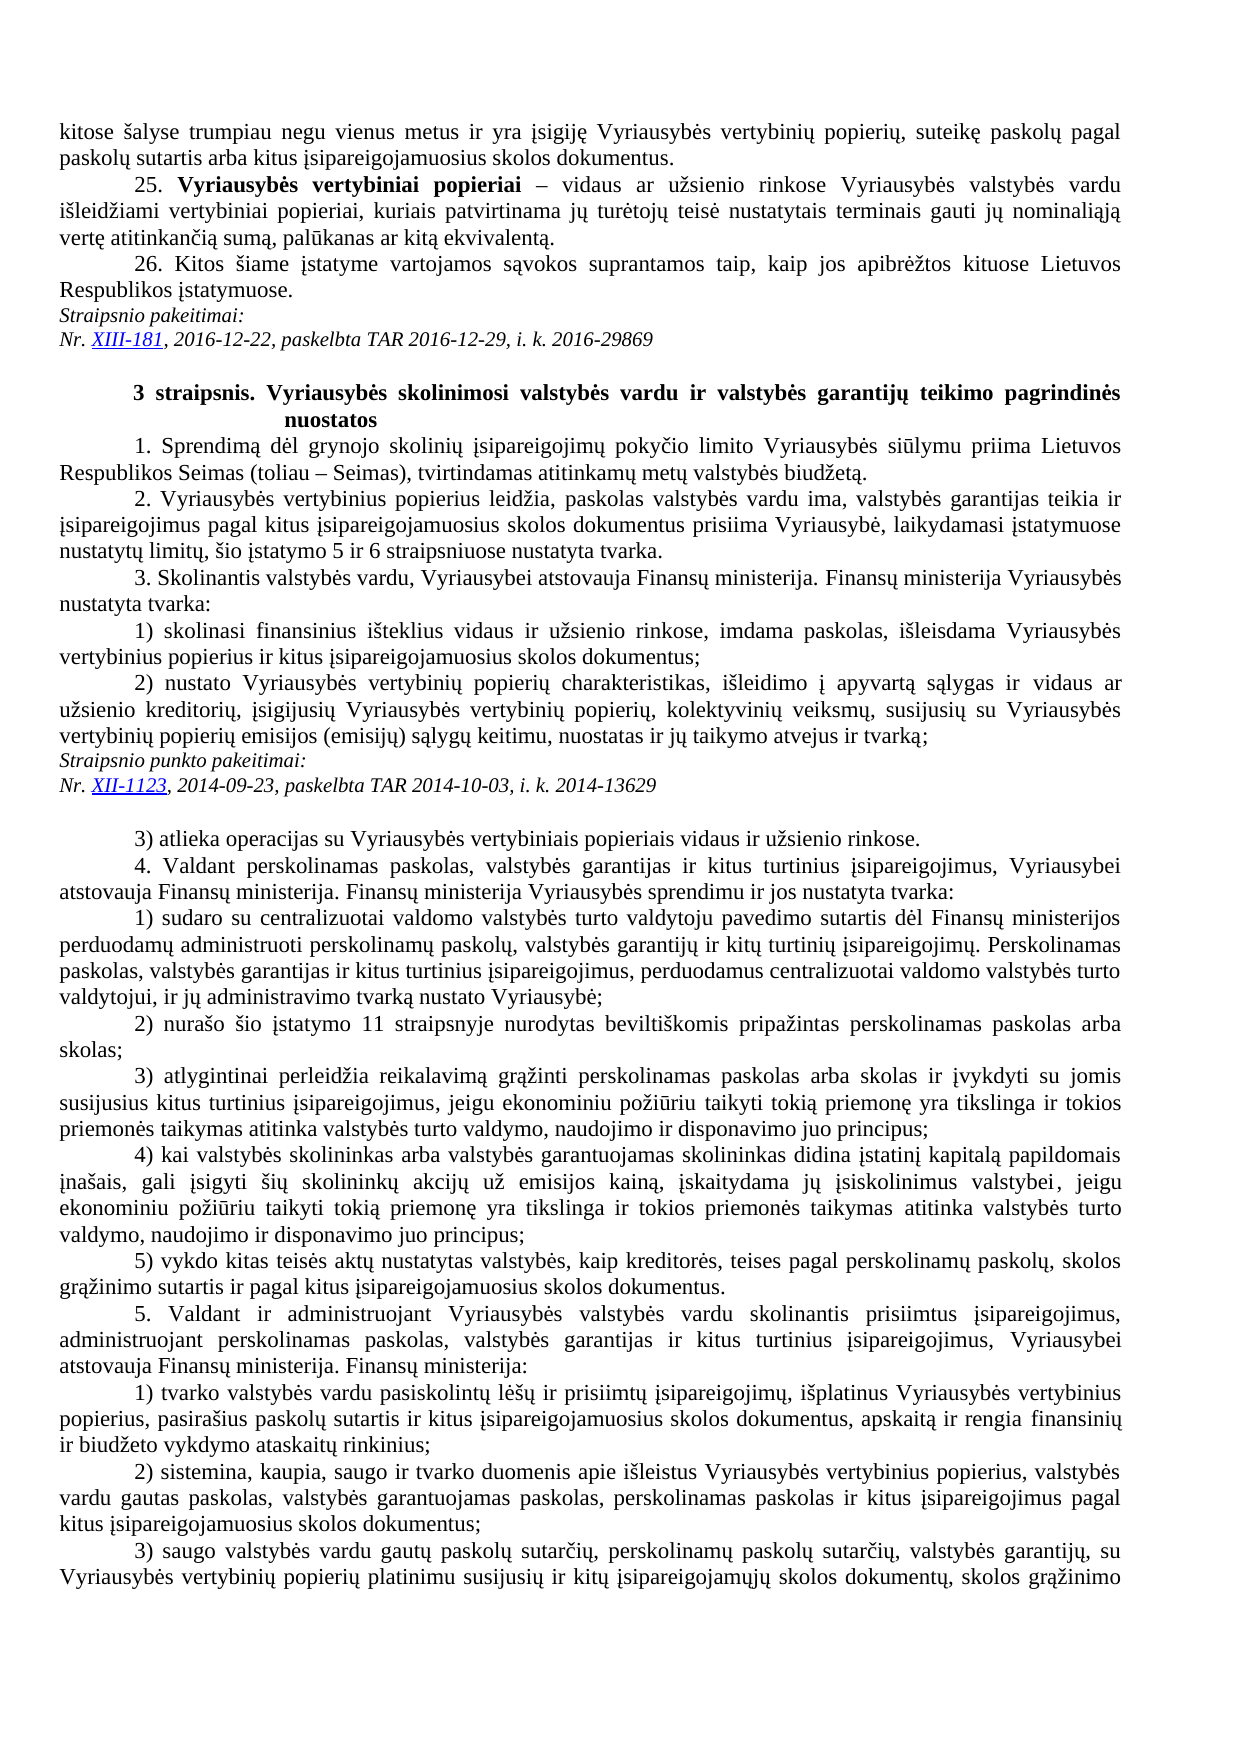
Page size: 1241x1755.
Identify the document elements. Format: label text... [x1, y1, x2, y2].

text 3) atlieka operacijas su Vyriausybės vertybiniais popieriais vidaus ir užsienio rinkose. [59, 825, 1122, 852]
text Nr. XIII-181, 2016-12-22, paskelbta TAR 2016-12-29, i. k. 2016-29869 [59, 327, 1122, 351]
text Straipsnio punkto pakeitimai: [59, 748, 1122, 772]
text 3) atlygintinai perleidžia reikalavimą grąžinti perskolinamas paskolas arba skolas ir įvykdyti su jomis susijusius kitus turtinius įsipareigojimus, jeigu ekonominiu požiūriu taikyti tokią priemonę yra tikslinga ir tokios priemonės taikymas atitinka valstybės turto valdymo, naudojimo ir disponavimo juo principus; [59, 1062, 1122, 1142]
text 2. Vyriausybės vertybinius popierius leidžia, paskolas valstybės vardu ima, valstybės garantijas teikia ir įsipareigojimus pagal kitus įsipareigojamuosius skolos dokumentus prisiima Vyriausybė, laikydamasi įstatymuose nustatytų limitų, šio įstatymo 5 ir 6 straipsniuose nustatyta tvarka. [59, 485, 1122, 564]
text 1) sudaro su centralizuotai valdomo valstybės turto valdytoju pavedimo sutartis dėl Finansų ministerijos perduodamų administruoti perskolinamų paskolų, valstybės garantijų ir kitų turtinių įsipareigojimų. Perskolinamas paskolas, valstybės garantijas ir kitus turtinius įsipareigojimus, perduodamus centralizuotai valdomo valstybės turto valdytojui, ir jų administravimo tvarką nustato Vyriausybė; [59, 904, 1122, 1010]
text 2) nustato Vyriausybės vertybinių popierių charakteristikas, išleidimo į apyvartą sąlygas ir vidaus ar užsienio kreditorių, įsigijusių Vyriausybės vertybinių popierių, kolektyvinių veiksmų, susijusių su Vyriausybės vertybinių popierių emisijos (emisijų) sąlygų keitimu, nuostatas ir jų taikymo atvejus ir tvarką; [59, 669, 1122, 748]
text 2) nurašo šio įstatymo 11 straipsnyje nurodytas beviltiškomis pripažintas perskolinamas paskolas arba skolas; [59, 1010, 1122, 1062]
text kitose šalyse trumpiau negu vienus metus ir yra įsigiję Vyriausybės vertybinių popierių, suteikę paskolų pagal paskolų sutartis arba kitus įsipareigojamuosius skolos dokumentus. [59, 118, 1122, 171]
text 25. Vyriausybės vertybiniai popieriai – vidaus ar užsienio rinkose Vyriausybės valstybės vardu išleidžiami vertybiniai popieriai, kuriais patvirtinama jų turėtojų teisė nustatytais terminais gauti jų nominaliąją vertę atitinkančią sumą, palūkanas ar kitą ekvivalentą. [59, 171, 1122, 250]
text 26. Kitos šiame įstatyme vartojamos sąvokos suprantamos taip, kaip jos apibrėžtos kituose Lietuvos Respublikos įstatymuose. [59, 250, 1122, 303]
text 1) skolinasi finansinius išteklius vidaus ir užsienio rinkose, imdama paskolas, išleisdama Vyriausybės vertybinius popierius ir kitus įsipareigojamuosius skolos dokumentus; [59, 617, 1122, 669]
text 5) vykdo kitas teisės aktų nustatytas valstybės, kaip kreditorės, teises pagal perskolinamų paskolų, skolos grąžinimo sutartis ir pagal kitus įsipareigojamuosius skolos dokumentus. [59, 1247, 1122, 1300]
text 1) tvarko valstybės vardu pasiskolintų lėšų ir prisiimtų įsipareigojimų, išplatinus Vyriausybės vertybinius popierius, pasirašius paskolų sutartis ir kitus įsipareigojamuosius skolos dokumentus, apskaitą ir rengia finansinių ir biudžeto vykdymo ataskaitų rinkinius; [59, 1379, 1122, 1458]
text 4) kai valstybės skolininkas arba valstybės garantuojamas skolininkas didina įstatinį kapitalą papildomais įnašais, gali įsigyti šių skolininkų akcijų už emisijos kainą, įskaitydama jų įsiskolinimus valstybei, jeigu ekonominiu požiūriu taikyti tokią priemonę yra tikslinga ir tokios priemonės taikymas atitinka valstybės turto valdymo, naudojimo ir disponavimo juo principus; [59, 1142, 1122, 1247]
text 5. Valdant ir administruojant Vyriausybės valstybės vardu skolinantis prisiimtus įsipareigojimus, administruojant perskolinamas paskolas, valstybės garantijas ir kitus turtinius įsipareigojimus, Vyriausybei atstovauja Finansų ministerija. Finansų ministerija: [59, 1300, 1122, 1379]
text 3. Skolinantis valstybės vardu, Vyriausybei atstovauja Finansų ministerija. Finansų ministerija Vyriausybės nustatyta tvarka: [59, 564, 1122, 617]
text 2) sistemina, kaupia, saugo ir tvarko duomenis apie išleistus Vyriausybės vertybinius popierius, valstybės vardu gautas paskolas, valstybės garantuojamas paskolas, perskolinamas paskolas ir kitus įsipareigojimus pagal kitus įsipareigojamuosius skolos dokumentus; [59, 1458, 1122, 1537]
text Straipsnio pakeitimai: [59, 303, 1122, 327]
text 4. Valdant perskolinamas paskolas, valstybės garantijas ir kitus turtinius įsipareigojimus, Vyriausybei atstovauja Finansų ministerija. Finansų ministerija Vyriausybės sprendimu ir jos nustatyta tvarka: [59, 852, 1122, 904]
text 3 straipsnis. Vyriausybės skolinimosi valstybės vardu ir valstybės garantijų teikimo pagrindinės nuostatos [133, 379, 1122, 432]
text Nr. XII-1123, 2014-09-23, paskelbta TAR 2014-10-03, i. k. 2014-13629 [59, 772, 1122, 797]
text 3) saugo valstybės vardu gautų paskolų sutarčių, perskolinamų paskolų sutarčių, valstybės garantijų, su Vyriausybės vertybinių popierių platinimu susijusių ir kitų įsipareigojamųjų skolos dokumentų, skolos grąžinimo [59, 1537, 1122, 1589]
text 1. Sprendimą dėl grynojo skolinių įsipareigojimų pokyčio limito Vyriausybės siūlymu priima Lietuvos Respublikos Seimas (toliau – Seimas), tvirtindamas atitinkamų metų valstybės biudžetą. [59, 432, 1122, 485]
